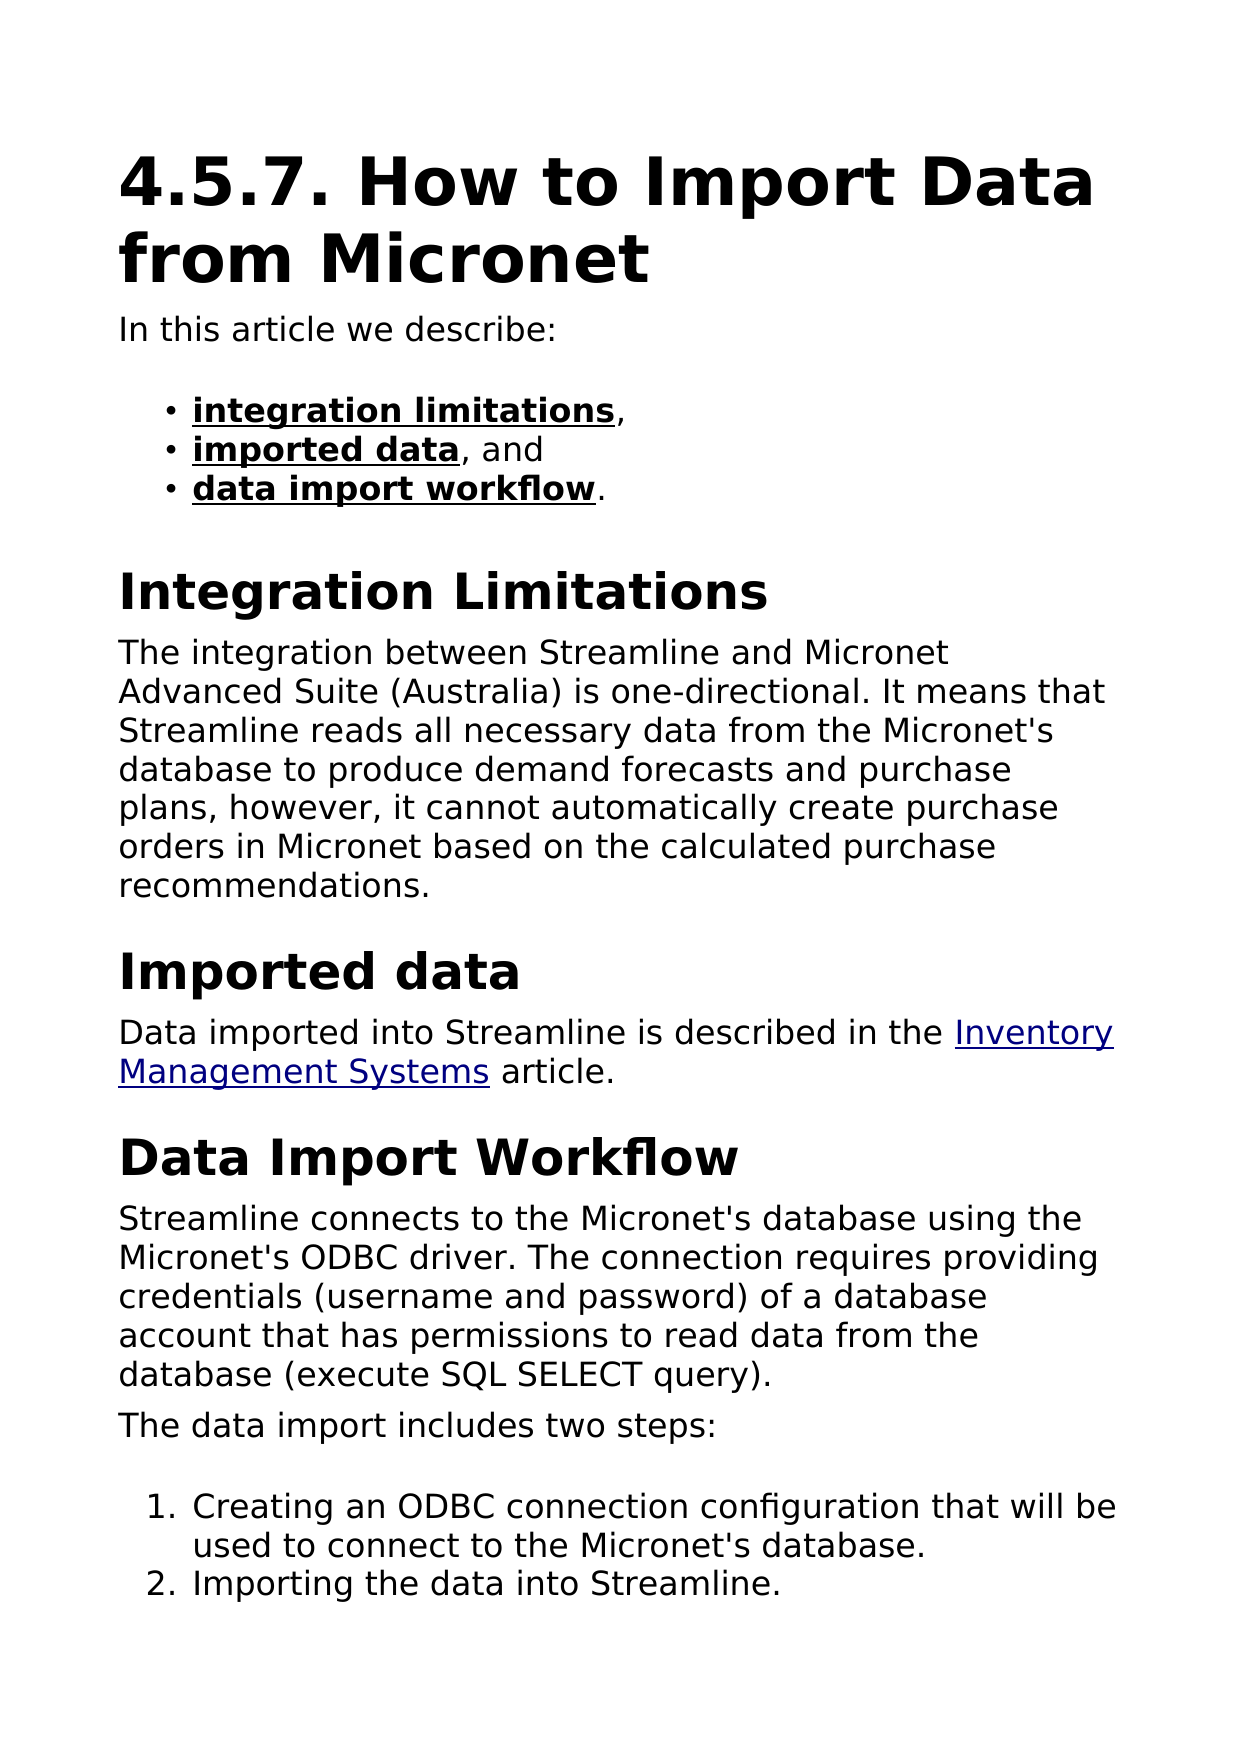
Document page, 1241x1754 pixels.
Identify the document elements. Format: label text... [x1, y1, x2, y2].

subtitle Imported data [118, 943, 1122, 1001]
text The integration between Streamline and Micronet Advanced Suite (Australia) is one-directional. It means that Streamline reads all necessary data from the Micronet's database to produce demand forecasts and purchase plans, however, it cannot automatically create purchase orders in Micronet based on the calculated purchase recommendations. [118, 633, 1122, 905]
subtitle Data Import Workflow [118, 1129, 1122, 1187]
subtitle 4.5.7. How to Import Data from Micronet [118, 143, 1122, 298]
text The data import includes two steps: [118, 1406, 1122, 1445]
list integration limitations, [177, 392, 1122, 431]
text Data imported into Streamline is described in the Inventory Management Systems article. [118, 1014, 1122, 1091]
text In this article we describe: [118, 311, 1122, 350]
list Creating an ODBC connection configuration that will be used to connect to the Micronet's database. [177, 1487, 1122, 1565]
text Streamline connects to the Micronet's database using the Micronet's ODBC driver. The connection requires providing credentials (username and password) of a database account that has permissions to read data from the database (execute SQL SELECT query). [118, 1199, 1122, 1394]
list Importing the data into Streamline. [177, 1565, 1122, 1604]
list imported data, and [177, 431, 1122, 469]
subtitle Integration Limitations [118, 563, 1122, 621]
list data import workflow. [177, 469, 1122, 508]
